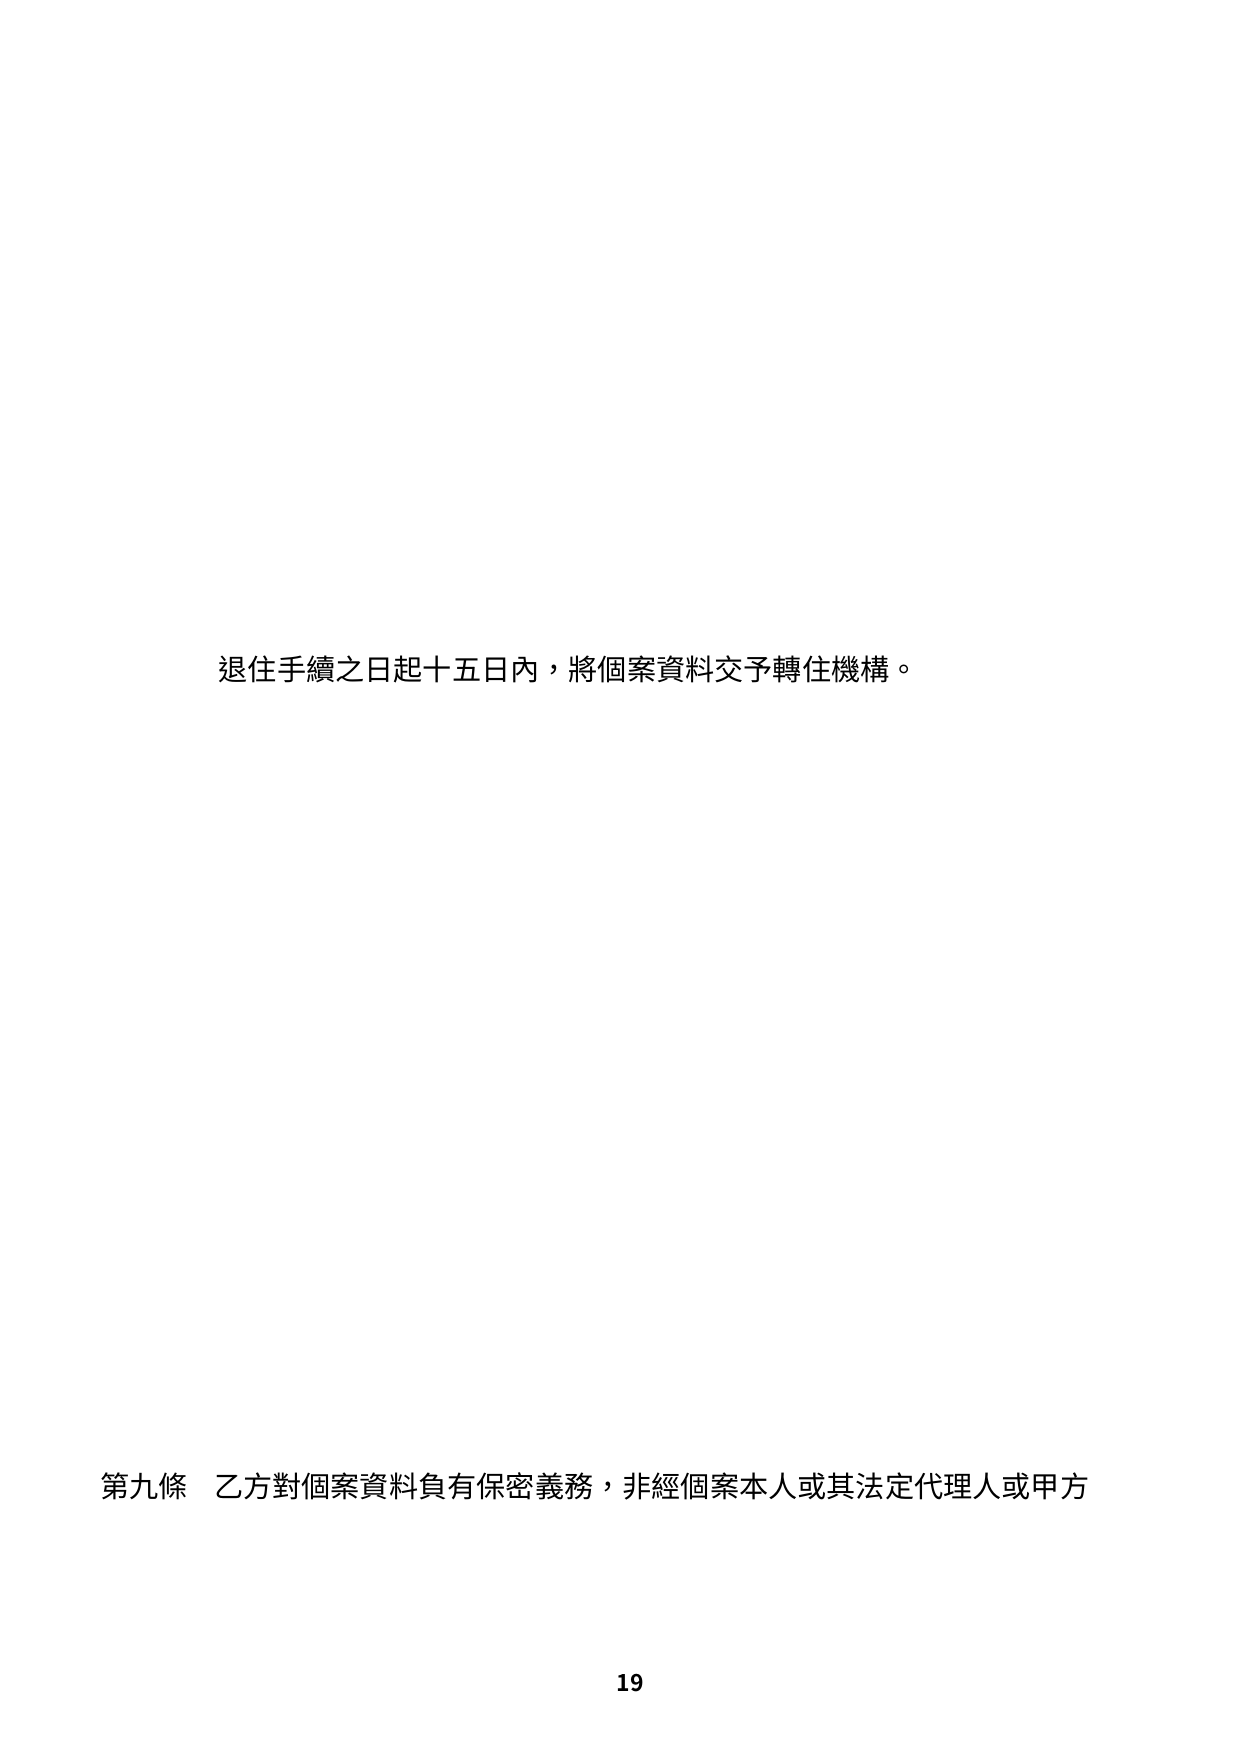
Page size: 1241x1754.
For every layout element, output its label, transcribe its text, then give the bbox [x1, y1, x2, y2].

text 退住手續之日起十五日內，將個案資料交予轉住機構。 [100, 272, 1107, 680]
text 第九條 乙方對個案資料負有保密義務，非經個案本人或其法定代理人或甲方 [100, 1088, 1107, 1497]
